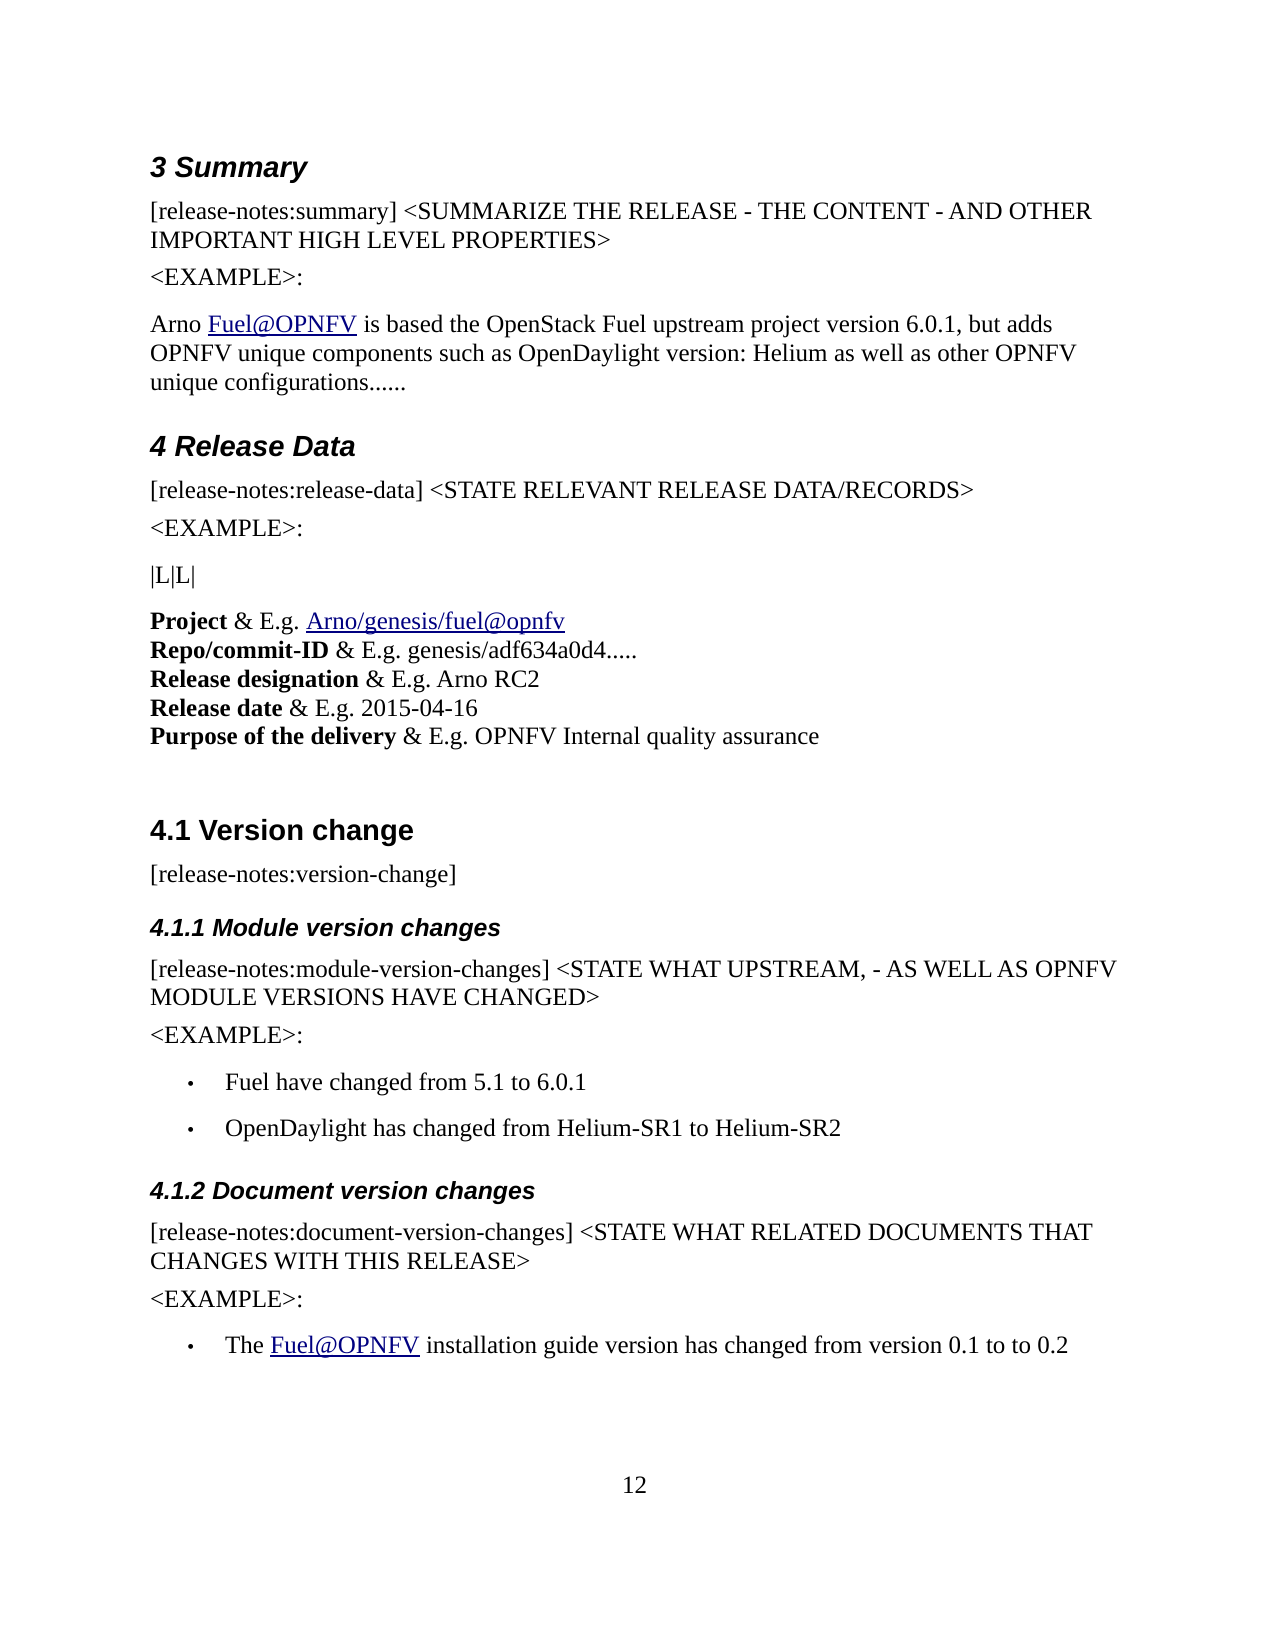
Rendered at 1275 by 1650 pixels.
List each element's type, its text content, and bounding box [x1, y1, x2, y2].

list OpenDaylight has changed from Helium-SR1 to Helium-SR2 [187, 1113, 1125, 1142]
text [release-notes:version-change] [150, 859, 1125, 888]
text Project & E.g. Arno/genesis/fuel@opnfv Repo/commit-ID & E.g. genesis/adf634a0d4..... Release designation & E.g. Arno RC2 Release date & E.g. 2015-04-16 Purpose of the delivery & E.g. OPNFV Internal quality assurance [150, 606, 1125, 779]
text [release-notes:module-version-changes] <STATE WHAT UPSTREAM, - AS WELL AS OPNFV MODULE VERSIONS HAVE CHANGED> [150, 954, 1125, 1011]
text |L|L| [150, 560, 1125, 588]
subtitle 4.1.1 Module version changes [150, 913, 1125, 941]
subtitle 3 Summary [150, 150, 1125, 183]
text [release-notes:summary] <SUMMARIZE THE RELEASE - THE CONTENT - AND OTHER IMPORTANT HIGH LEVEL PROPERTIES> [150, 196, 1125, 253]
text [release-notes:document-version-changes] <STATE WHAT RELATED DOCUMENTS THAT CHANGES WITH THIS RELEASE> [150, 1217, 1125, 1275]
text <EXAMPLE>: [150, 1284, 1125, 1312]
subtitle 4 Release Data [150, 429, 1125, 463]
subtitle 4.1.2 Document version changes [150, 1176, 1125, 1205]
text Arno Fuel@OPNFV is based the OpenStack Fuel upstream project version 6.0.1, but adds OPNFV unique components such as OpenDaylight version: Helium as well as other OPNFV unique configurations...... [150, 309, 1125, 395]
text <EXAMPLE>: [150, 262, 1125, 291]
list The Fuel@OPNFV installation guide version has changed from version 0.1 to to 0.2 [187, 1330, 1125, 1359]
subtitle 4.1 Version change [150, 813, 1125, 846]
list Fuel have changed from 5.1 to 6.0.1 [187, 1067, 1125, 1096]
text <EXAMPLE>: [150, 513, 1125, 542]
text [release-notes:release-data] <STATE RELEVANT RELEASE DATA/RECORDS> [150, 475, 1125, 504]
text <EXAMPLE>: [150, 1020, 1125, 1049]
